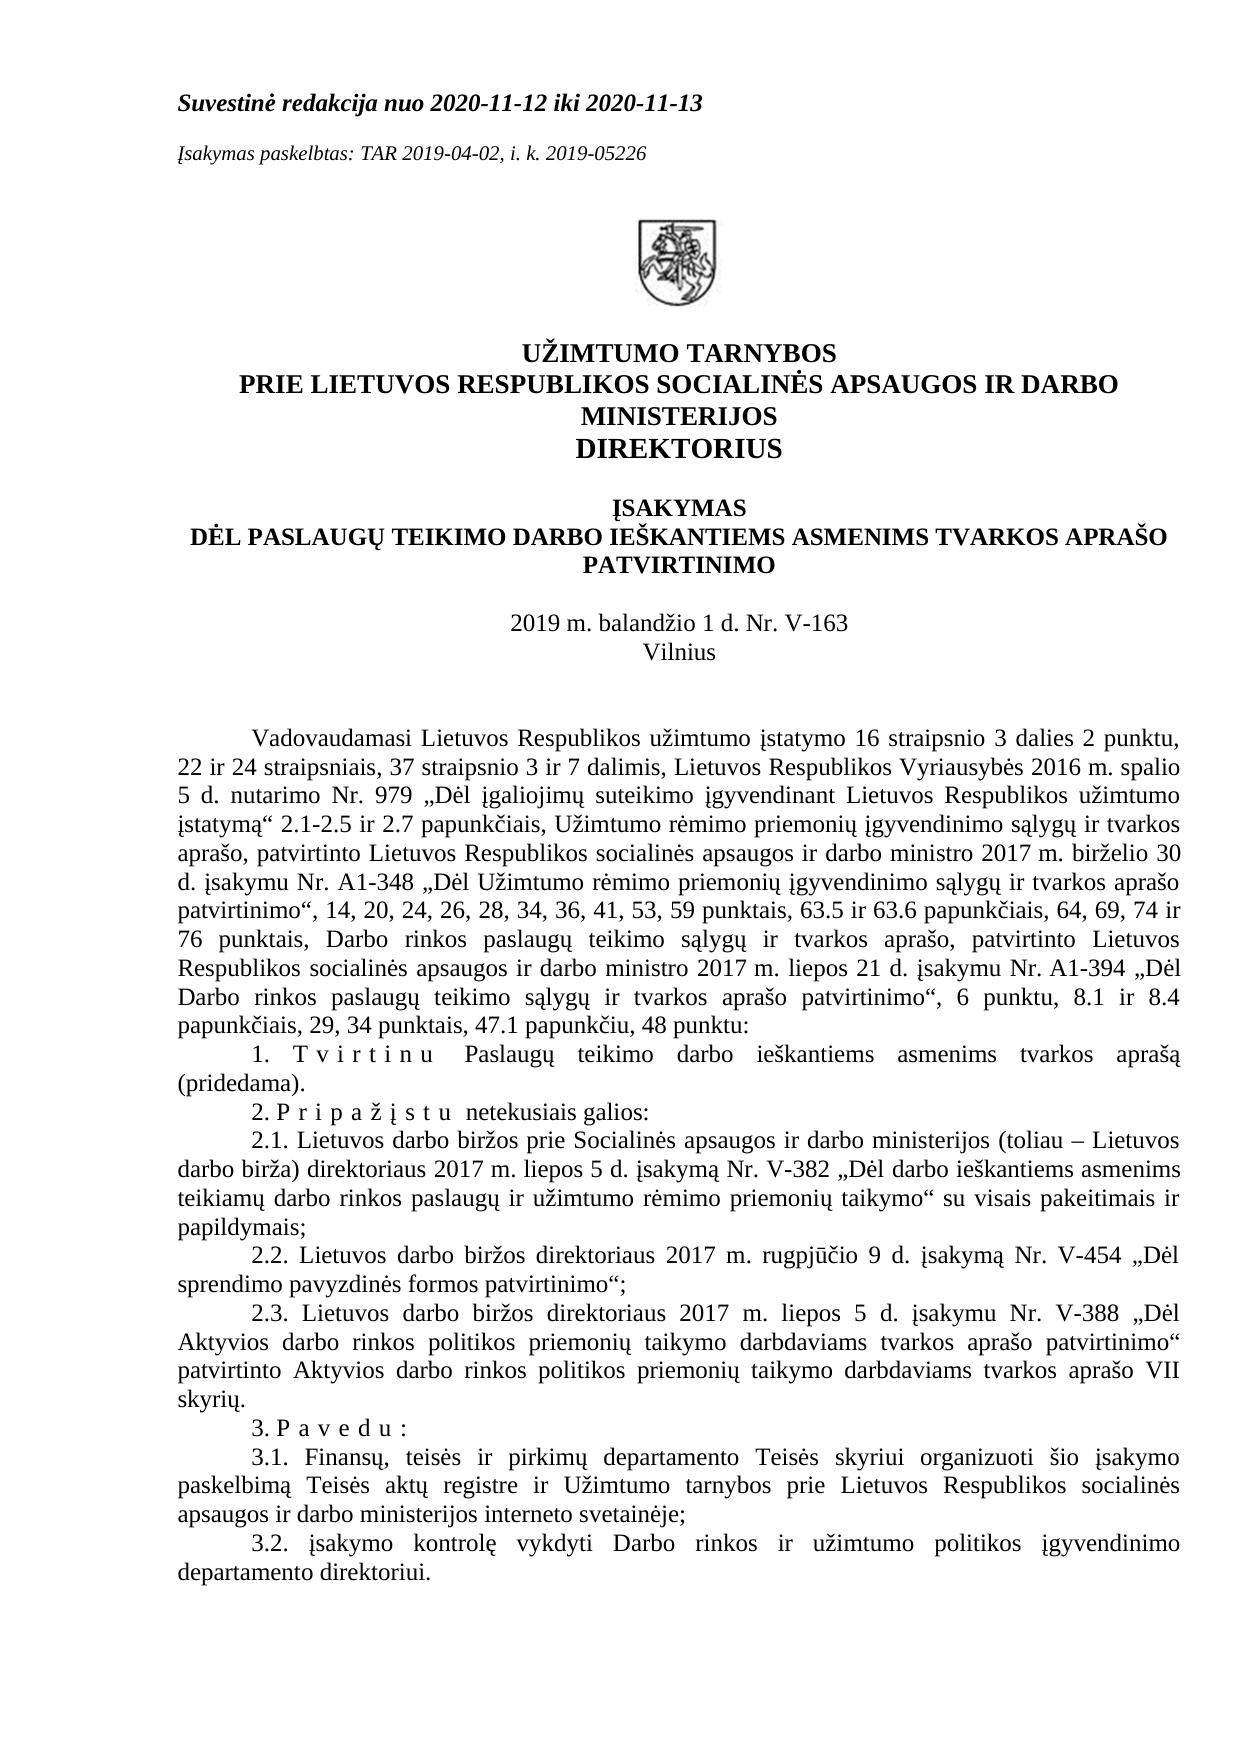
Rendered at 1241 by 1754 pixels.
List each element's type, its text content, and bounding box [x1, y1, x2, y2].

text UŽIMTUMO TARNYBOS [177, 337, 1181, 368]
text 2019 m. balandžio 1 d. Nr. V-163 [177, 608, 1181, 637]
text DĖL PASLAUGŲ TEIKIMO DARBO IEŠKANTIEMS ASMENIMS TVARKOS APRAŠO PATVIRTINIMO [177, 522, 1181, 579]
text 1. Tvirtinu Paslaugų teikimo darbo ieškantiems asmenims tvarkos aprašą (pridedama). [177, 1039, 1181, 1097]
text Vadovaudamasi Lietuvos Respublikos užimtumo įstatymo 16 straipsnio 3 dalies 2 punktu, 22 ir 24 straipsniais, 37 straipsnio 3 ir 7 dalimis, Lietuvos Respublikos Vyriausybės 2016 m. spalio 5 d. nutarimo Nr. 979 „Dėl įgaliojimų suteikimo įgyvendinant Lietuvos Respublikos užimtumo įstatymą“ 2.1-2.5 ir 2.7 papunkčiais, Užimtumo rėmimo priemonių įgyvendinimo sąlygų ir tvarkos aprašo, patvirtinto Lietuvos Respublikos socialinės apsaugos ir darbo ministro 2017 m. birželio 30 d. įsakymu Nr. A1-348 „Dėl Užimtumo rėmimo priemonių įgyvendinimo sąlygų ir tvarkos aprašo patvirtinimo“, 14, 20, 24, 26, 28, 34, 36, 41, 53, 59 punktais, 63.5 ir 63.6 papunkčiais, 64, 69, 74 ir 76 punktais, Darbo rinkos paslaugų teikimo sąlygų ir tvarkos aprašo, patvirtinto Lietuvos Respublikos socialinės apsaugos ir darbo ministro 2017 m. liepos 21 d. įsakymu Nr. A1-394 „Dėl Darbo rinkos paslaugų teikimo sąlygų ir tvarkos aprašo patvirtinimo“, 6 punktu, 8.1 ir 8.4 papunkčiais, 29, 34 punktais, 47.1 papunkčiu, 48 punktu: [177, 723, 1181, 1039]
text 2. Pripažįstu netekusiais galios: [177, 1097, 1181, 1126]
text 3. Pavedu: [177, 1413, 1181, 1442]
text 2.2. Lietuvos darbo biržos direktoriaus 2017 m. rugpjūčio 9 d. įsakymą Nr. V-454 „Dėl sprendimo pavyzdinės formos patvirtinimo“; [177, 1241, 1181, 1298]
text ĮSAKYMAS [177, 493, 1181, 522]
text 3.2. įsakymo kontrolę vykdyti Darbo rinkos ir užimtumo politikos įgyvendinimo departamento direktoriui. [177, 1528, 1181, 1586]
text 2.3. Lietuvos darbo biržos direktoriaus 2017 m. liepos 5 d. įsakymu Nr. V-388 „Dėl Aktyvios darbo rinkos politikos priemonių taikymo darbdaviams tvarkos aprašo patvirtinimo“ patvirtinto Aktyvios darbo rinkos politikos priemonių taikymo darbdaviams tvarkos aprašo VII skyrių. [177, 1298, 1181, 1413]
text 3.1. Finansų, teisės ir pirkimų departamento Teisės skyriui organizuoti šio įsakymo paskelbimą Teisės aktų registre ir Užimtumo tarnybos prie Lietuvos Respublikos socialinės apsaugos ir darbo ministerijos interneto svetainėje; [177, 1442, 1181, 1528]
text 2.1. Lietuvos darbo biržos prie Socialinės apsaugos ir darbo ministerijos (toliau – Lietuvos darbo birža) direktoriaus 2017 m. liepos 5 d. įsakymą Nr. V-382 „Dėl darbo ieškantiems asmenims teikiamų darbo rinkos paslaugų ir užimtumo rėmimo priemonių taikymo“ su visais pakeitimais ir papildymais; [177, 1126, 1181, 1241]
text PRIE LIETUVOS RESPUBLIKOS SOCIALINĖS APSAUGOS IR DARBO MINISTERIJOS [177, 368, 1181, 431]
text Vilnius [177, 637, 1181, 666]
text DIREKTORIUS [177, 431, 1181, 464]
text Įsakymas paskelbtas: TAR 2019-04-02, i. k. 2019-05226 [177, 141, 1181, 165]
text Suvestinė redakcija nuo 2020-11-12 iki 2020-11-13 [177, 88, 1181, 117]
